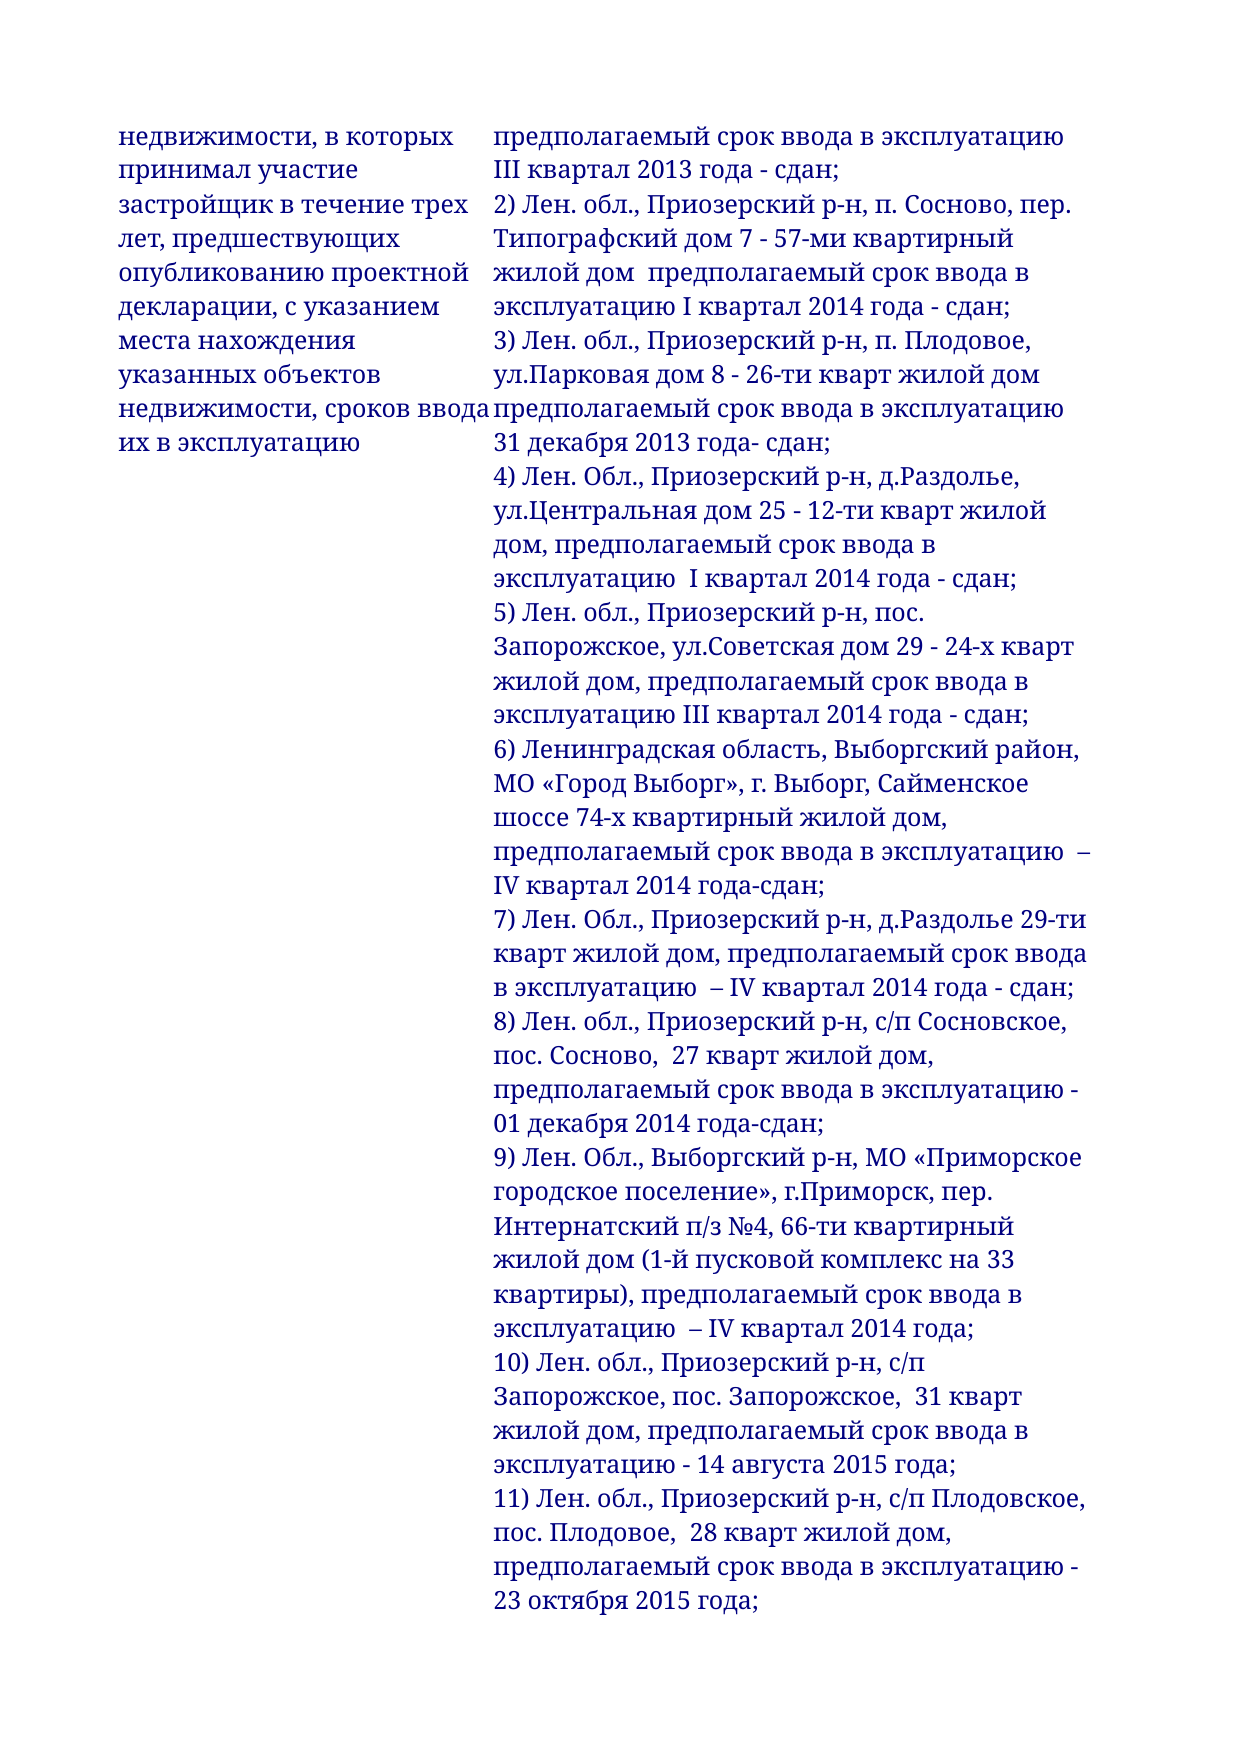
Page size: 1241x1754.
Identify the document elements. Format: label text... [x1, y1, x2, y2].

table_cell предполагаемый срок ввода в эксплуатацию III квартал 2013 года - сдан; 2) Лен. обл., Приозерский р-н, п. Сосново, пер. Типографский дом 7 - 57-ми квартирный жилой дом предполагаемый срок ввода в эксплуатацию I квартал 2014 года - сдан; 3) Лен. обл., Приозерский р-н, п. Плодовое, ул.Парковая дом 8 - 26-ти кварт жилой дом предполагаемый срок ввода в эксплуатацию 31 декабря 2013 года- сдан; 4) Лен. Обл., Приозерский р-н, д.Раздолье, ул.Центральная дом 25 - 12-ти кварт жилой дом, предполагаемый срок ввода в эксплуатацию I квартал 2014 года - сдан; 5) Лен. обл., Приозерский р-н, пос. Запорожское, ул.Советская дом 29 - 24-х кварт жилой дом, предполагаемый срок ввода в эксплуатацию III квартал 2014 года - сдан; 6) Ленинградская область, Выборгский район, МО «Город Выборг», г. Выборг, Сайменское шоссе 74-х квартирный жилой дом, предполагаемый срок ввода в эксплуатацию – IV квартал 2014 года-сдан; 7) Лен. Обл., Приозерский р-н, д.Раздолье 29-ти кварт жилой дом, предполагаемый срок ввода в эксплуатацию – IV квартал 2014 года - сдан; 8) Лен. обл., Приозерский р-н, с/п Сосновское, пос. Сосново, 27 кварт жилой дом, предполагаемый срок ввода в эксплуатацию - 01 декабря 2014 года-сдан; 9) Лен. Обл., Выборгский р-н, МО «Приморское городское поселение», г.Приморск, пер. Интернатский п/з №4, 66-ти квартирный жилой дом (1-й пусковой комплекс на 33 квартиры), предполагаемый срок ввода в эксплуатацию – IV квартал 2014 года; 10) Лен. обл., Приозерский р-н, с/п Запорожское, пос. Запорожское, 31 кварт жилой дом, предполагаемый срок ввода в эксплуатацию - 14 августа 2015 года; 11) Лен. обл., Приозерский р-н, с/п Плодовское, пос. Плодовое, 28 кварт жилой дом, предполагаемый срок ввода в эксплуатацию - 23 октября 2015 года; [493, 118, 1095, 1617]
table_cell недвижимости, в которых принимал участие застройщик в течение трех лет, предшествующих опубликованию проектной декларации, с указанием места нахождения указанных объектов недвижимости, сроков ввода их в эксплуатацию [118, 118, 493, 1617]
